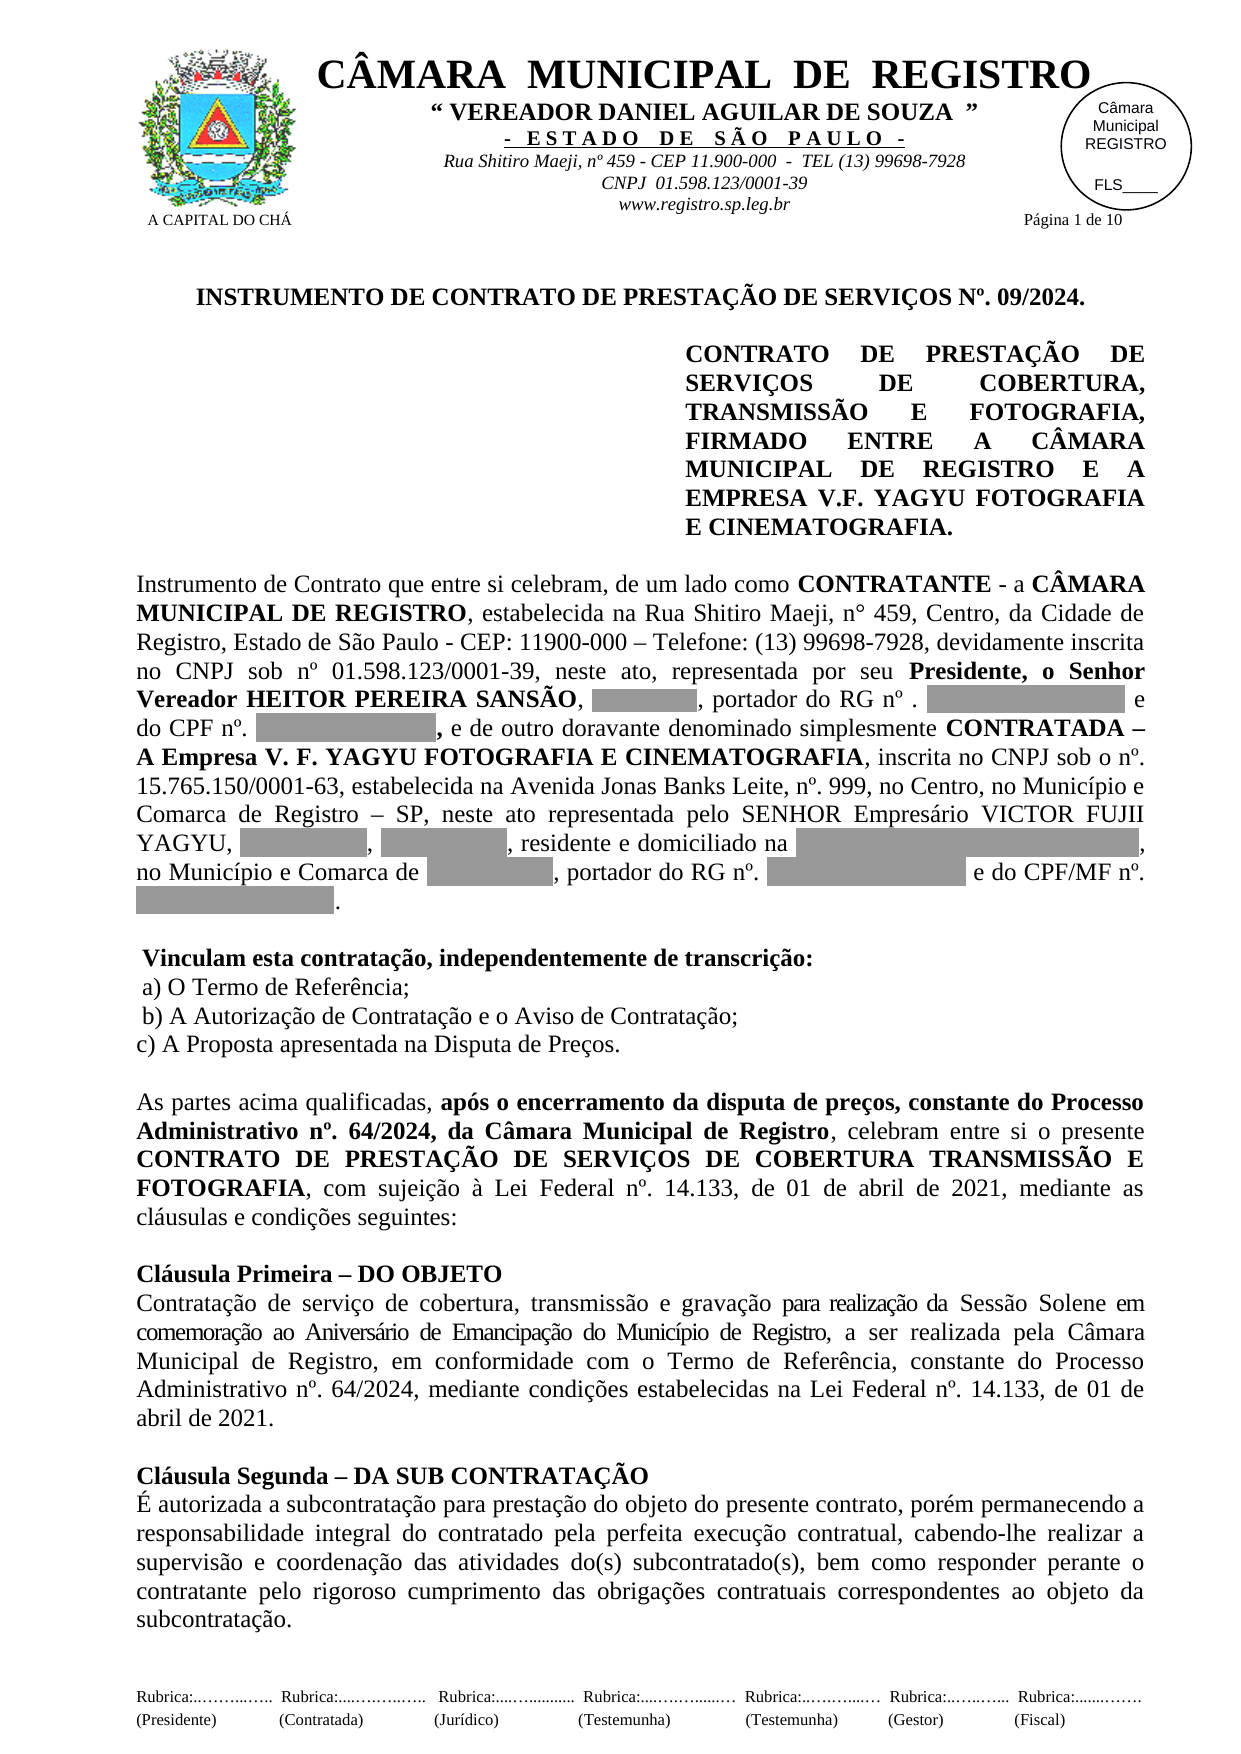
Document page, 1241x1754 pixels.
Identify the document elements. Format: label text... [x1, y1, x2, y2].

text As partes acima qualificadas, após o encerramento da disputa de preços, constante do Processo Administrativo nº. 64/2024, da Câmara Municipal de Registro, celebram entre si o presente CONTRATO DE PRESTAÇÃO DE SERVIÇOS DE COBERTURA TRANSMISSÃO E FOTOGRAFIA, com sujeição à Lei Federal nº. 14.133, de 01 de abril de 2021, mediante as cláusulas e condições seguintes: [136, 1087, 1145, 1231]
text Cláusula Primeira – DO OBJETO [136, 1259, 1145, 1288]
list b) A Autorização de Contratação e o Aviso de Contratação; [142, 1001, 1145, 1029]
list Contratação de serviço de cobertura, transmissão e gravação para realização da Sessão Solene em comemoração ao Aniversário de Emancipação do Município de Registro, a ser realizada pela Câmara Municipal de Registro, em conformidade com o Termo de Referência, constante do Processo Administrativo nº. 64/2024, mediante condições estabelecidas na Lei Federal nº. 14.133, de 01 de abril de 2021. [136, 1288, 1145, 1432]
list Vinculam esta contratação, independentemente de transcrição: [136, 943, 1145, 972]
text INSTRUMENTO DE CONTRATO DE PRESTAÇÃO DE SERVIÇOS Nº. 09/2024. [136, 282, 1145, 311]
text É autorizada a subcontratação para prestação do objeto do presente contrato, porém permanecendo a responsabilidade integral do contratado pela perfeita execução contratual, cabendo-lhe realizar a supervisão e coordenação das atividades do(s) subcontratado(s), bem como responder perante o contratante pelo rigoroso cumprimento das obrigações contratuais correspondentes ao objeto da subcontratação. [136, 1489, 1145, 1633]
text Cláusula Segunda – DA SUB CONTRATAÇÃO [136, 1461, 1145, 1489]
text c) A Proposta apresentada na Disputa de Preços. [136, 1029, 1145, 1058]
list a) O Termo de Referência; [136, 972, 1145, 1001]
text CONTRATO DE PRESTAÇÃO DE SERVIÇOS DE COBERTURA, TRANSMISSÃO E FOTOGRAFIA, FIRMADO ENTRE A CÂMARA MUNICIPAL DE REGISTRO E A EMPRESA V.F. YAGYU FOTOGRAFIA E CINEMATOGRAFIA. [685, 339, 1145, 541]
text Instrumento de Contrato que entre si celebram, de um lado como CONTRATANTE - a CÂMARA MUNICIPAL DE REGISTRO, estabelecida na Rua Shitiro Maeji, n° 459, Centro, da Cidade de Registro, Estado de São Paulo - CEP: 11900-000 – Telefone: (13) 99698-7928, devidamente inscrita no CNPJ sob nº 01.598.123/0001-39, neste ato, representada por seu Presidente, o Senhor Vereador HEITOR PEREIRA SANSÃO, XXXXXXX, portador do RG nº . XXXXXXXXXXX e do CPF nº. XXXXXXXXXX, e de outro doravante denominado simplesmente CONTRATADA – A Empresa V. F. YAGYU FOTOGRAFIA E CINEMATOGRAFIA, inscrita no CNPJ sob o nº. 15.765.150/0001-63, estabelecida na Avenida Jonas Banks Leite, nº. 999, no Centro, no Município e Comarca de Registro – SP, neste ato representada pelo SENHOR Empresário VICTOR FUJII YAGYU, XXXXXXX, XXXXXXX, residente e domiciliado na XXXXXXXXXXXXXXXXXXX, no Município e Comarca de XXXXXXX, portador do RG nº. XXXXXXXXXXX e do CPF/MF nº. XXXXXXXXXXX. [136, 569, 1145, 914]
